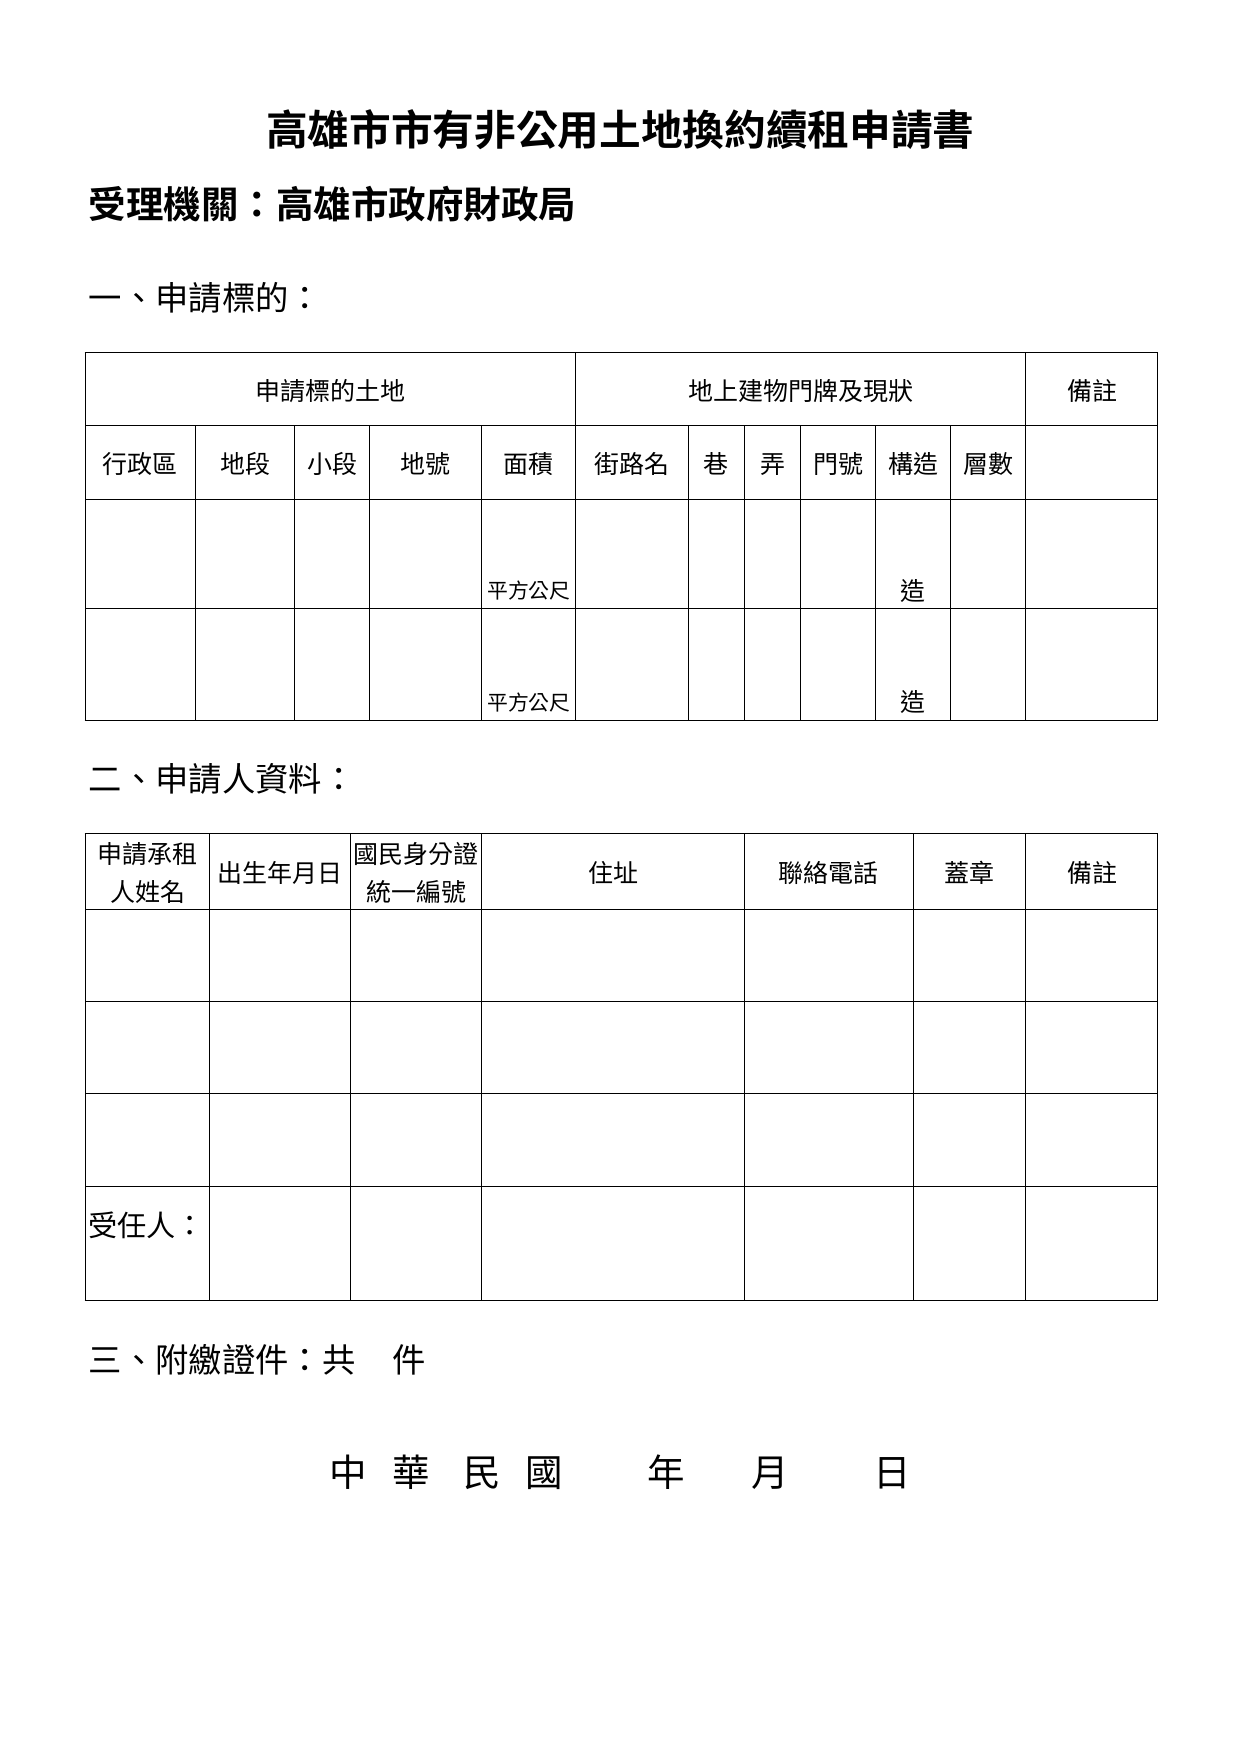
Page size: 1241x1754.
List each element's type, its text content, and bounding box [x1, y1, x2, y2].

table_cell 地號 [370, 426, 481, 499]
table_cell [86, 1094, 209, 1186]
table_cell [951, 500, 1025, 608]
table_cell [482, 1187, 744, 1300]
table_cell [351, 1094, 481, 1186]
table_cell [1026, 1187, 1157, 1300]
table_cell [1026, 910, 1157, 1001]
table_cell [196, 500, 294, 608]
table_header 蓋章 [914, 834, 1025, 909]
table_cell [745, 609, 800, 719]
text 二、申請人資料： [89, 739, 1152, 814]
table_cell [482, 1002, 744, 1093]
table_cell [745, 1187, 913, 1300]
text 中 華 民 國 年 月 日 [89, 1433, 1152, 1508]
table_cell [351, 910, 481, 1001]
text 三、附繳證件：共 件 [89, 1320, 1152, 1395]
table_cell [801, 500, 875, 608]
table_cell [351, 1187, 481, 1300]
table_header 住址 [482, 834, 744, 909]
table_cell [1026, 426, 1157, 499]
table_cell 平方公尺 [482, 609, 575, 719]
table_cell [295, 500, 369, 608]
table_cell 巷 [689, 426, 744, 499]
table_cell [576, 500, 688, 608]
table_cell [1026, 609, 1157, 719]
table_cell [86, 910, 209, 1001]
table_cell [576, 609, 688, 719]
table_header 聯絡電話 [745, 834, 913, 909]
table_cell [210, 910, 350, 1001]
table_header 申請標的土地 [86, 353, 575, 425]
table_cell 受任人： [86, 1187, 209, 1300]
table_cell [689, 609, 744, 719]
table_cell [914, 1002, 1025, 1093]
table_cell 門號 [801, 426, 875, 499]
table_cell [210, 1002, 350, 1093]
table_header 申請承租人姓名 [86, 834, 209, 909]
table_cell 街路名 [576, 426, 688, 499]
table_cell [86, 1002, 209, 1093]
table_cell [370, 609, 481, 719]
table_header 備註 [1026, 353, 1157, 425]
table_cell [86, 500, 195, 608]
table_cell 層數 [951, 426, 1025, 499]
table_cell 弄 [745, 426, 800, 499]
table_cell [914, 910, 1025, 1001]
table_cell [482, 1094, 744, 1186]
table_cell [295, 609, 369, 719]
table_cell [745, 1094, 913, 1186]
table_cell 造 [876, 609, 950, 719]
table_cell [1026, 1094, 1157, 1186]
table_cell [86, 609, 195, 719]
table_cell [1026, 500, 1157, 608]
table_cell [689, 500, 744, 608]
table_cell 面積 [482, 426, 575, 499]
table_cell [745, 500, 800, 608]
table_cell [745, 1002, 913, 1093]
table_cell 平方公尺 [482, 500, 575, 608]
table_cell [370, 500, 481, 608]
table_cell 造 [876, 500, 950, 608]
table_cell 構造 [876, 426, 950, 499]
table_cell [210, 1187, 350, 1300]
table_cell [210, 1094, 350, 1186]
table_cell 地段 [196, 426, 294, 499]
table_cell 行政區 [86, 426, 195, 499]
table_cell [1026, 1002, 1157, 1093]
table_header 國民身分證統一編號 [351, 834, 481, 909]
table_cell [745, 910, 913, 1001]
table_cell [951, 609, 1025, 719]
table_cell [801, 609, 875, 719]
text 一、申請標的： [89, 258, 1152, 333]
table_header 地上建物門牌及現狀 [576, 353, 1025, 425]
text 高雄市市有非公用土地換約續租申請書 [89, 89, 1152, 164]
table_cell [482, 910, 744, 1001]
table_cell [351, 1002, 481, 1093]
table_header 備註 [1026, 834, 1157, 909]
text 受理機關：高雄市政府財政局 [89, 164, 1152, 239]
table_cell [914, 1094, 1025, 1186]
table_header 出生年月日 [210, 834, 350, 909]
table_cell 小段 [295, 426, 369, 499]
table_cell [196, 609, 294, 719]
table_cell [914, 1187, 1025, 1300]
